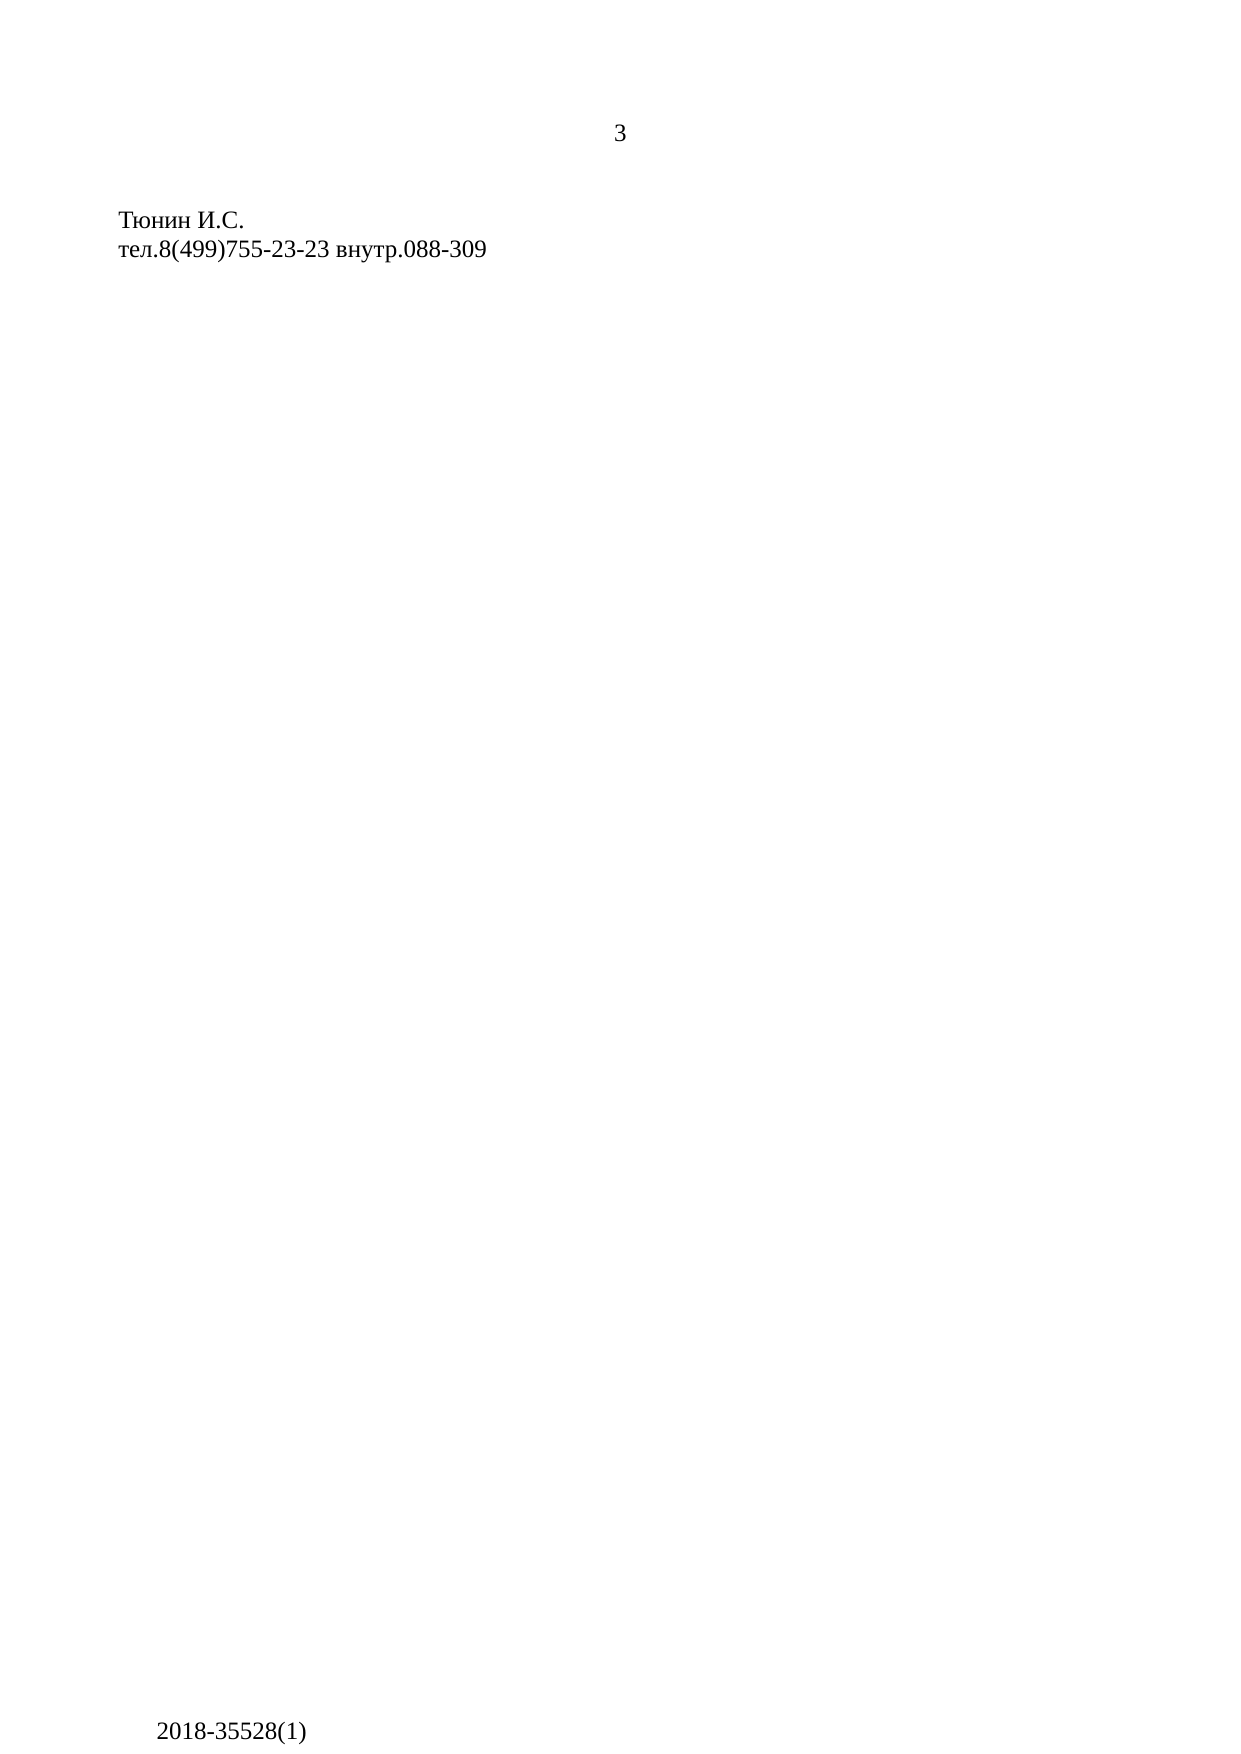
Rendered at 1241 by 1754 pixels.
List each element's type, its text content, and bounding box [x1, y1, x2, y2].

text Тюнин И.С. [118, 205, 1122, 234]
text тел.8(499)755-23-23 внутр.088-309 [118, 234, 1122, 263]
